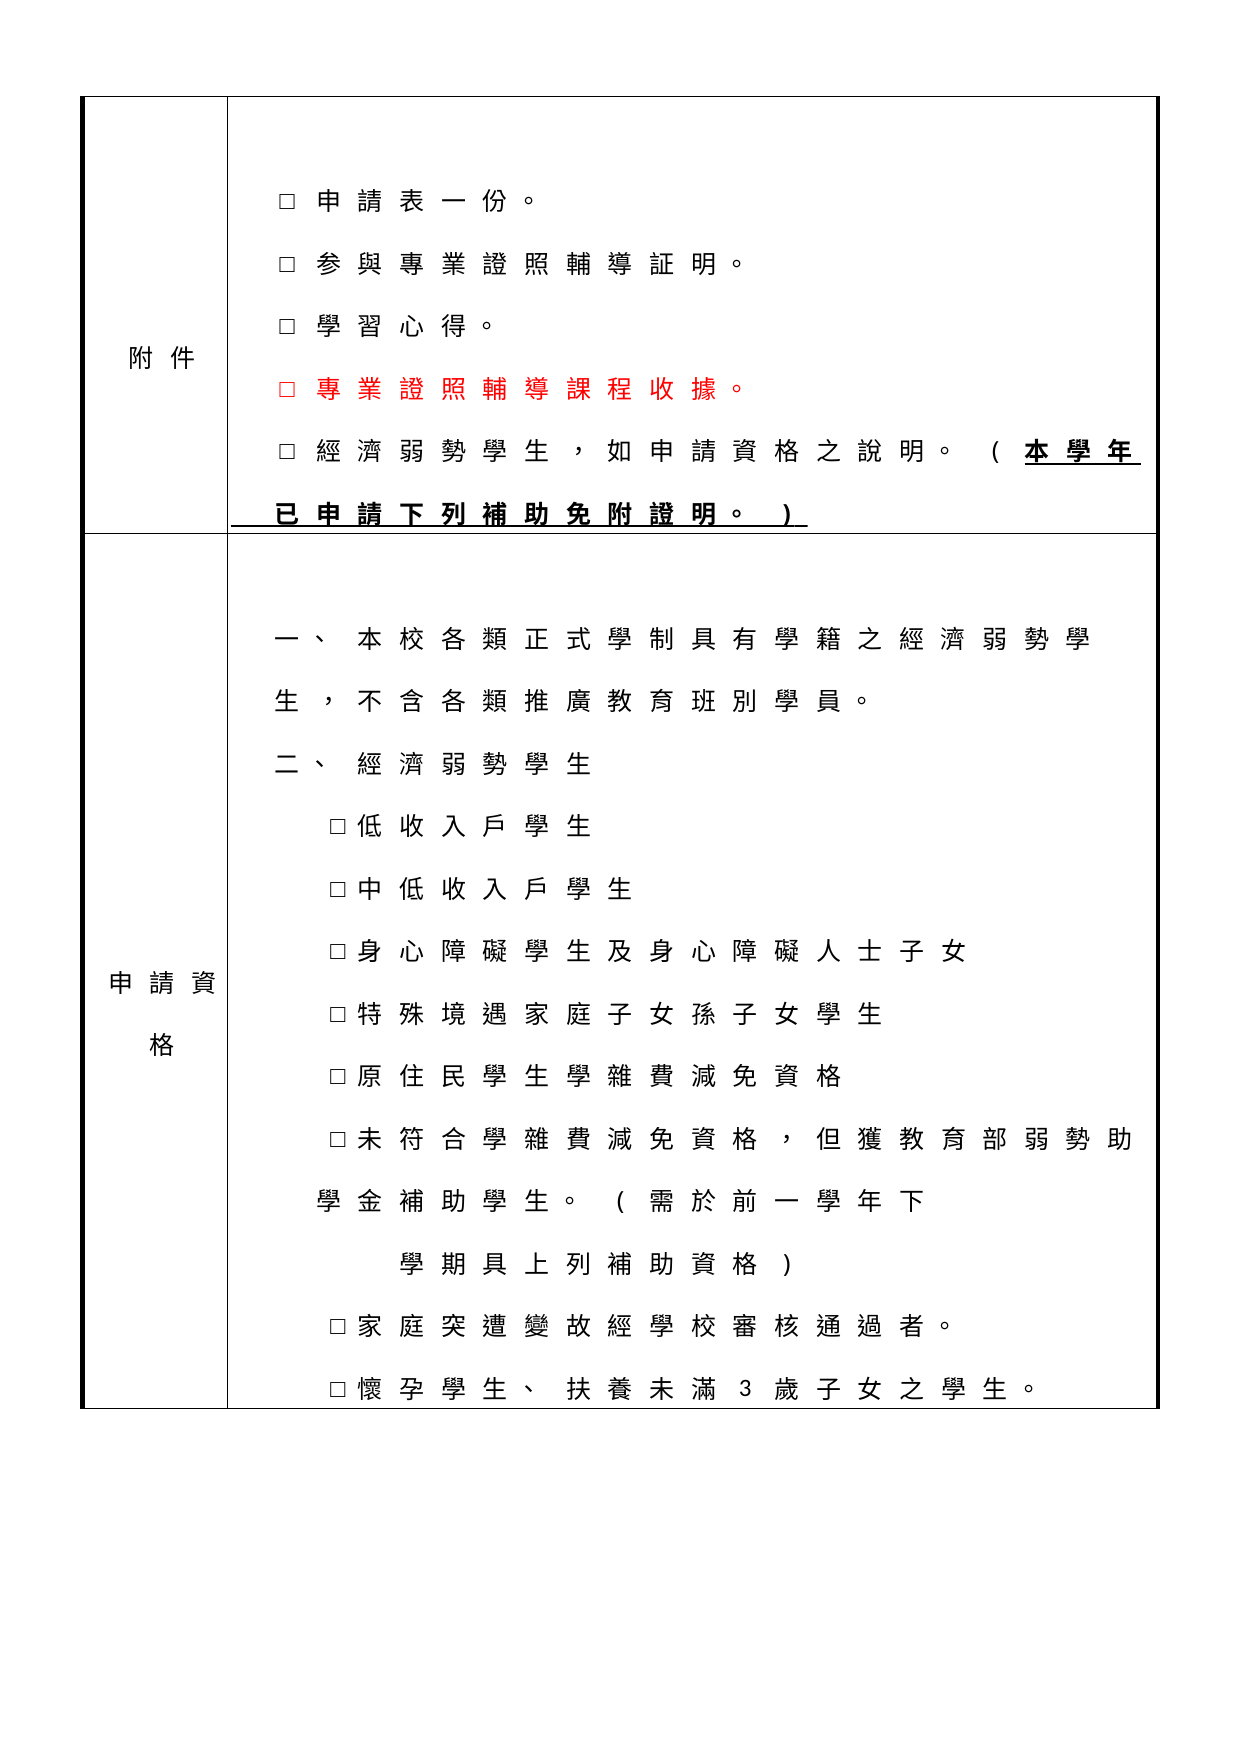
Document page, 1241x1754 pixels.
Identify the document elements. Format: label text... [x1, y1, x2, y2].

table_cell 附件 [85, 97, 227, 533]
table_cell 申請資格 [85, 534, 227, 1408]
table_cell □申請表一份。 □参與專業證照輔導証明。 □學習心得。 □專業證照輔導課程收據。 □經濟弱勢學生，如申請資格之說明。(本學年已申請下列補助免附證明。) [228, 97, 1156, 533]
table_cell 一、本校各類正式學制具有學籍之經濟弱勢學生，不含各類推廣教育班別學員。 二、經濟弱勢學生 □低收入戶學生 □中低收入戶學生 □身心障礙學生及身心障礙人士子女 □特殊境遇家庭子女孫子女學生 □原住民學生學雜費減免資格 □未符合學雜費減免資格，但獲教育部弱勢助學金補助學生。(需於前一學年下 學期具上列補助資格) □家庭突遭變故經學校審核通過者。 □懷孕學生、扶養未滿3歲子女之學生。 [228, 534, 1156, 1408]
